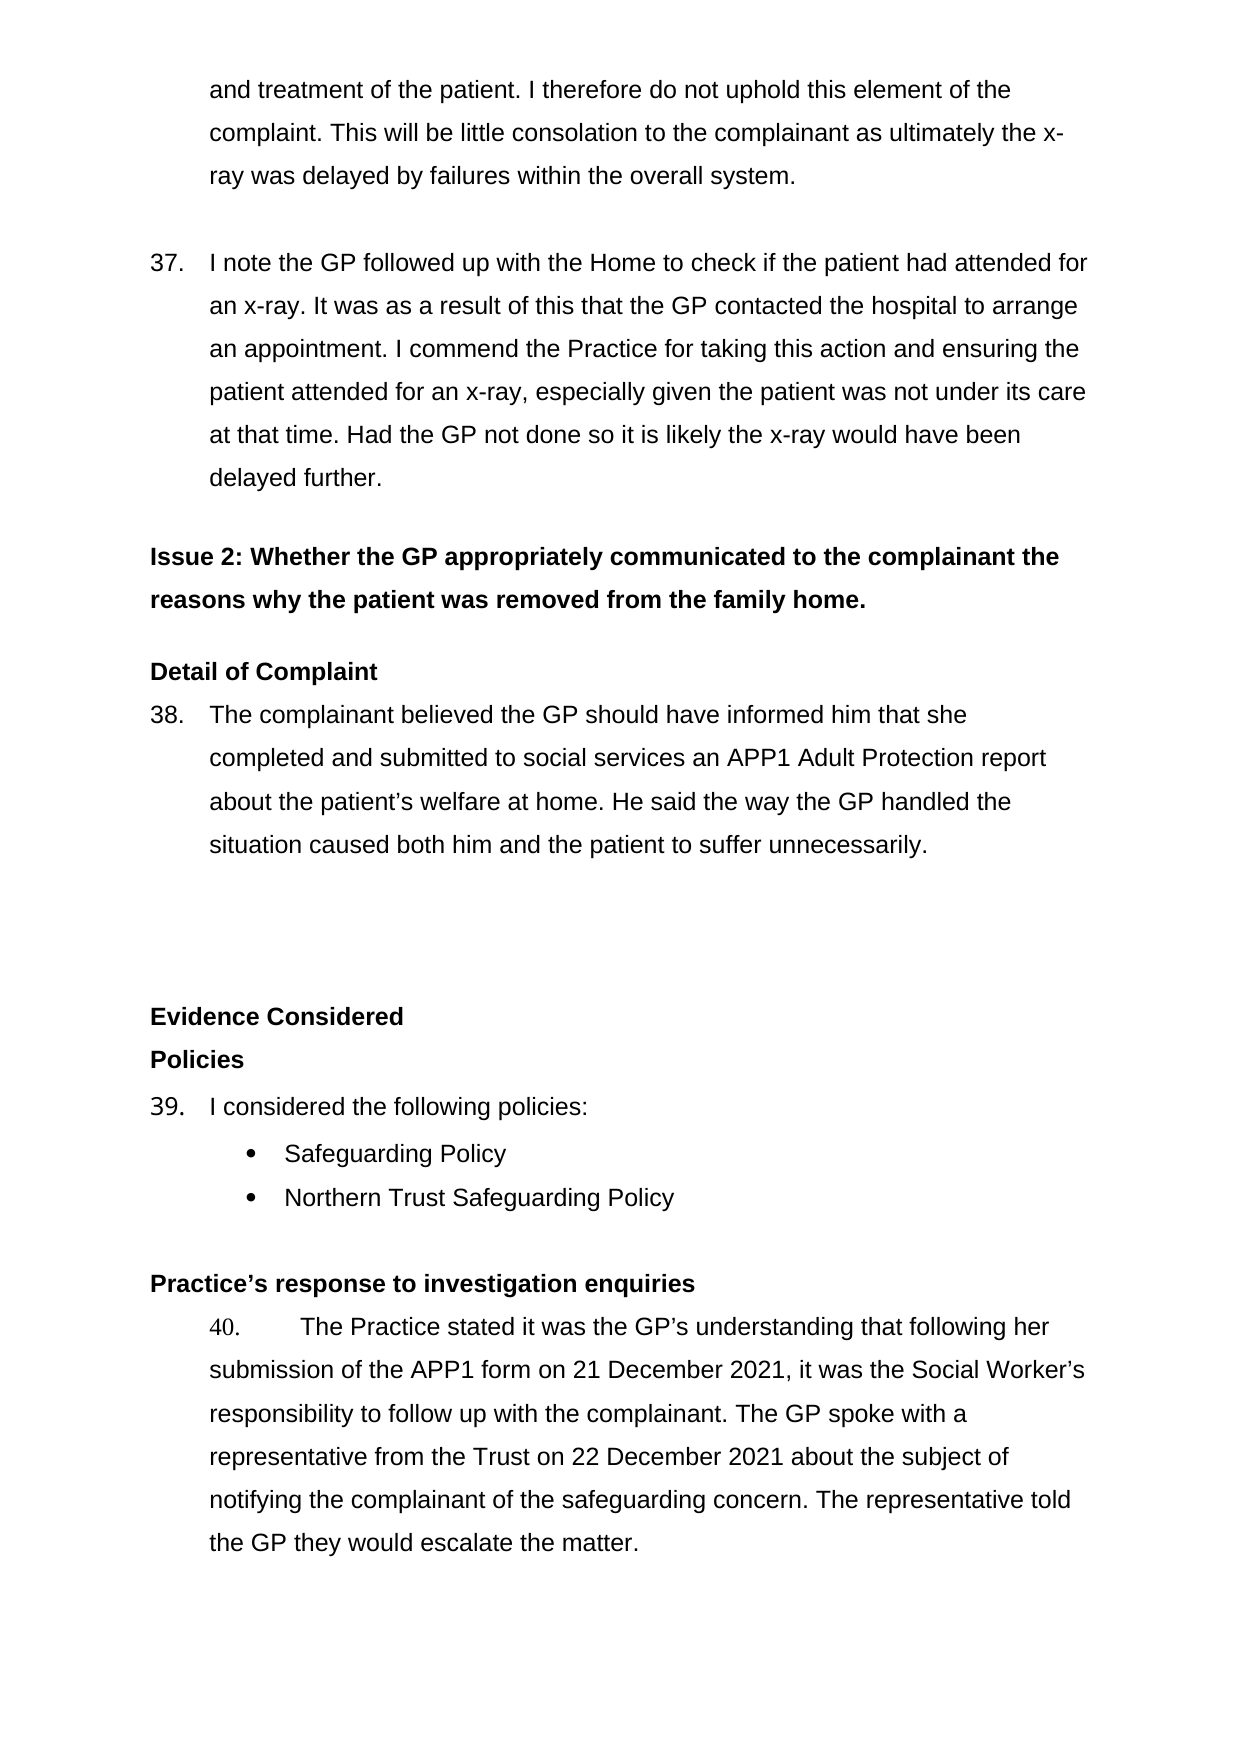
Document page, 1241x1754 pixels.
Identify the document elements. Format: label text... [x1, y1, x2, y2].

list Northern Trust Safeguarding Policy [247, 1183, 1090, 1212]
text Practice’s response to investigation enquiries [150, 1269, 1090, 1298]
text Issue 2: Whether the GP appropriately communicated to the complainant the reasons why the patient was removed from the family home. [150, 542, 1090, 614]
list I note the GP followed up with the Home to check if the patient had attended for an x-ray. It was as a result of this that the GP contacted the hospital to arrange an appointment. I commend the Practice for taking this action and ensuring the patient attended for an x-ray, especially given the patient was not under its care at that time. Had the GP not done so it is likely the x-ray would have been delayed further. [150, 247, 1090, 492]
text Detail of Complaint [150, 657, 1090, 686]
list and treatment of the patient. I therefore do not uphold this element of the complaint. This will be little consolation to the complainant as ultimately the x- ray was delayed by failures within the overall system. [150, 75, 1090, 190]
text Policies [150, 1045, 1090, 1074]
list The Practice stated it was the GP’s understanding that following her submission of the APP1 form on 21 December 2021, it was the Social Worker’s responsibility to follow up with the complainant. The GP spoke with a representative from the Trust on 22 December 2021 about the subject of notifying the complainant of the safeguarding concern. The representative told the GP they would escalate the matter. [209, 1312, 1090, 1557]
list The complainant believed the GP should have informed him that she completed and submitted to social services an APP1 Adult Protection report about the patient’s welfare at home. He said the way the GP handled the situation caused both him and the patient to suffer unnecessarily. [150, 700, 1090, 858]
list Safeguarding Policy [247, 1139, 1090, 1168]
list I considered the following policies: [150, 1088, 1090, 1122]
text Evidence Considered [150, 1002, 1090, 1031]
